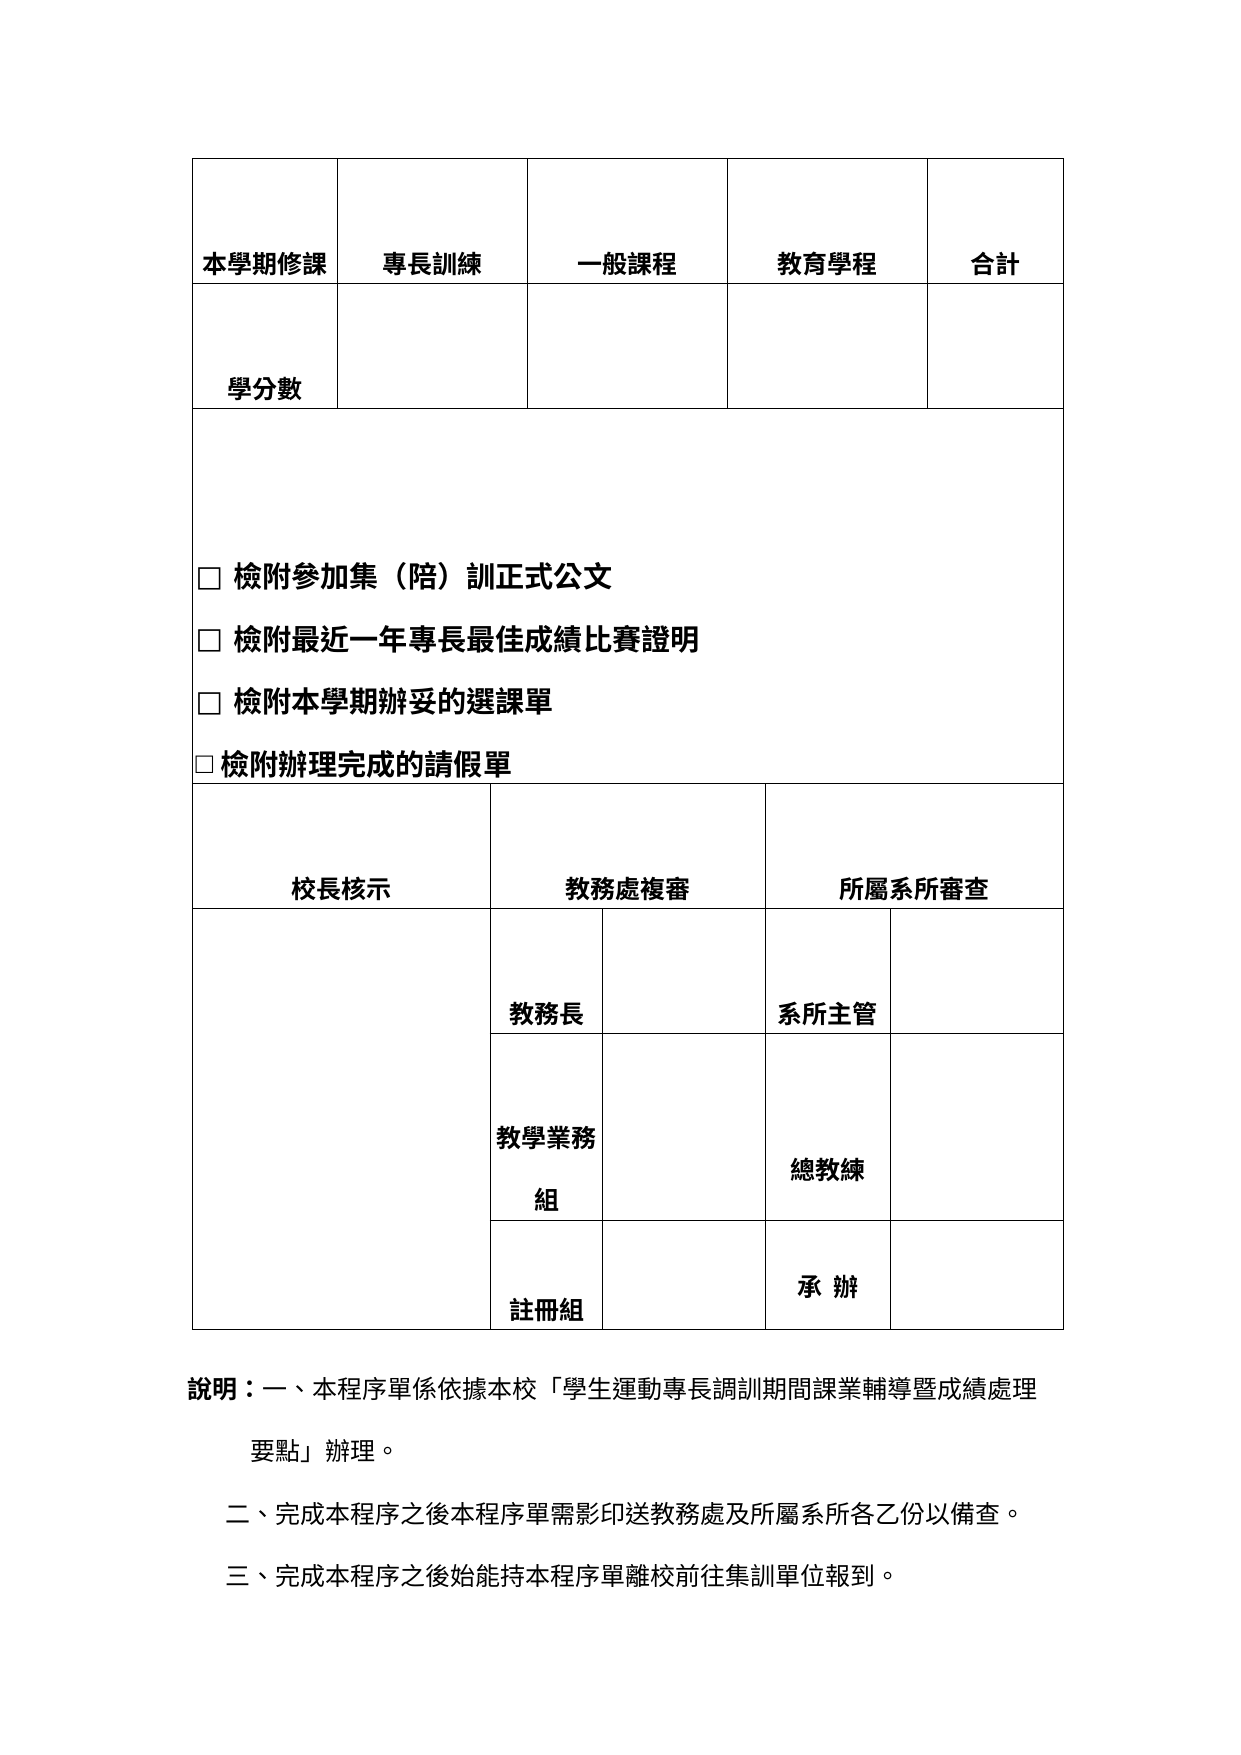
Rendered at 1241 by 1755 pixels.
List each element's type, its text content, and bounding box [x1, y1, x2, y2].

table_cell [603, 909, 765, 1033]
table_cell 註冊組 [491, 1221, 602, 1329]
text 要點」辦理。 [187, 1408, 1053, 1471]
table_cell [603, 1221, 765, 1329]
table_cell 教務處複審 [491, 784, 765, 908]
text 三、完成本程序之後始能持本程序單離校前往集訓單位報到。 [187, 1533, 1053, 1596]
table_cell 專長訓練 [338, 159, 527, 283]
table_cell [891, 1221, 1063, 1329]
table_cell [338, 284, 527, 408]
table_cell 教學業務組 [491, 1034, 602, 1220]
table_cell 一般課程 [528, 159, 727, 283]
table_cell 承 辦 [766, 1221, 890, 1329]
table_cell [891, 1034, 1063, 1220]
table_cell [528, 284, 727, 408]
table_cell 所屬系所審查 [766, 784, 1063, 908]
table_cell 校長核示 [193, 784, 490, 908]
table_cell [193, 909, 490, 1329]
table_cell [603, 1034, 765, 1220]
table_cell 系所主管 [766, 909, 890, 1033]
table_cell 合計 [928, 159, 1063, 283]
table_cell 教育學程 [728, 159, 927, 283]
text 二、完成本程序之後本程序單需影印送教務處及所屬系所各乙份以備查。 [187, 1471, 1053, 1533]
table_cell [928, 284, 1063, 408]
text 說明：一、本程序單係依據本校「學生運動專長調訓期間課業輔導暨成績處理 [187, 1346, 1053, 1408]
table_cell 本學期修課 [193, 159, 337, 283]
table_cell 總教練 [766, 1034, 890, 1220]
table_cell 檢附參加集（陪）訓正式公文 檢附最近一年專長最佳成績比賽證明 檢附本學期辦妥的選課單 □ 檢附辦理完成的請假單 [193, 409, 1063, 783]
table_cell [891, 909, 1063, 1033]
table_cell [728, 284, 927, 408]
table_cell 學分數 [193, 284, 337, 408]
table_cell 教務長 [491, 909, 602, 1033]
